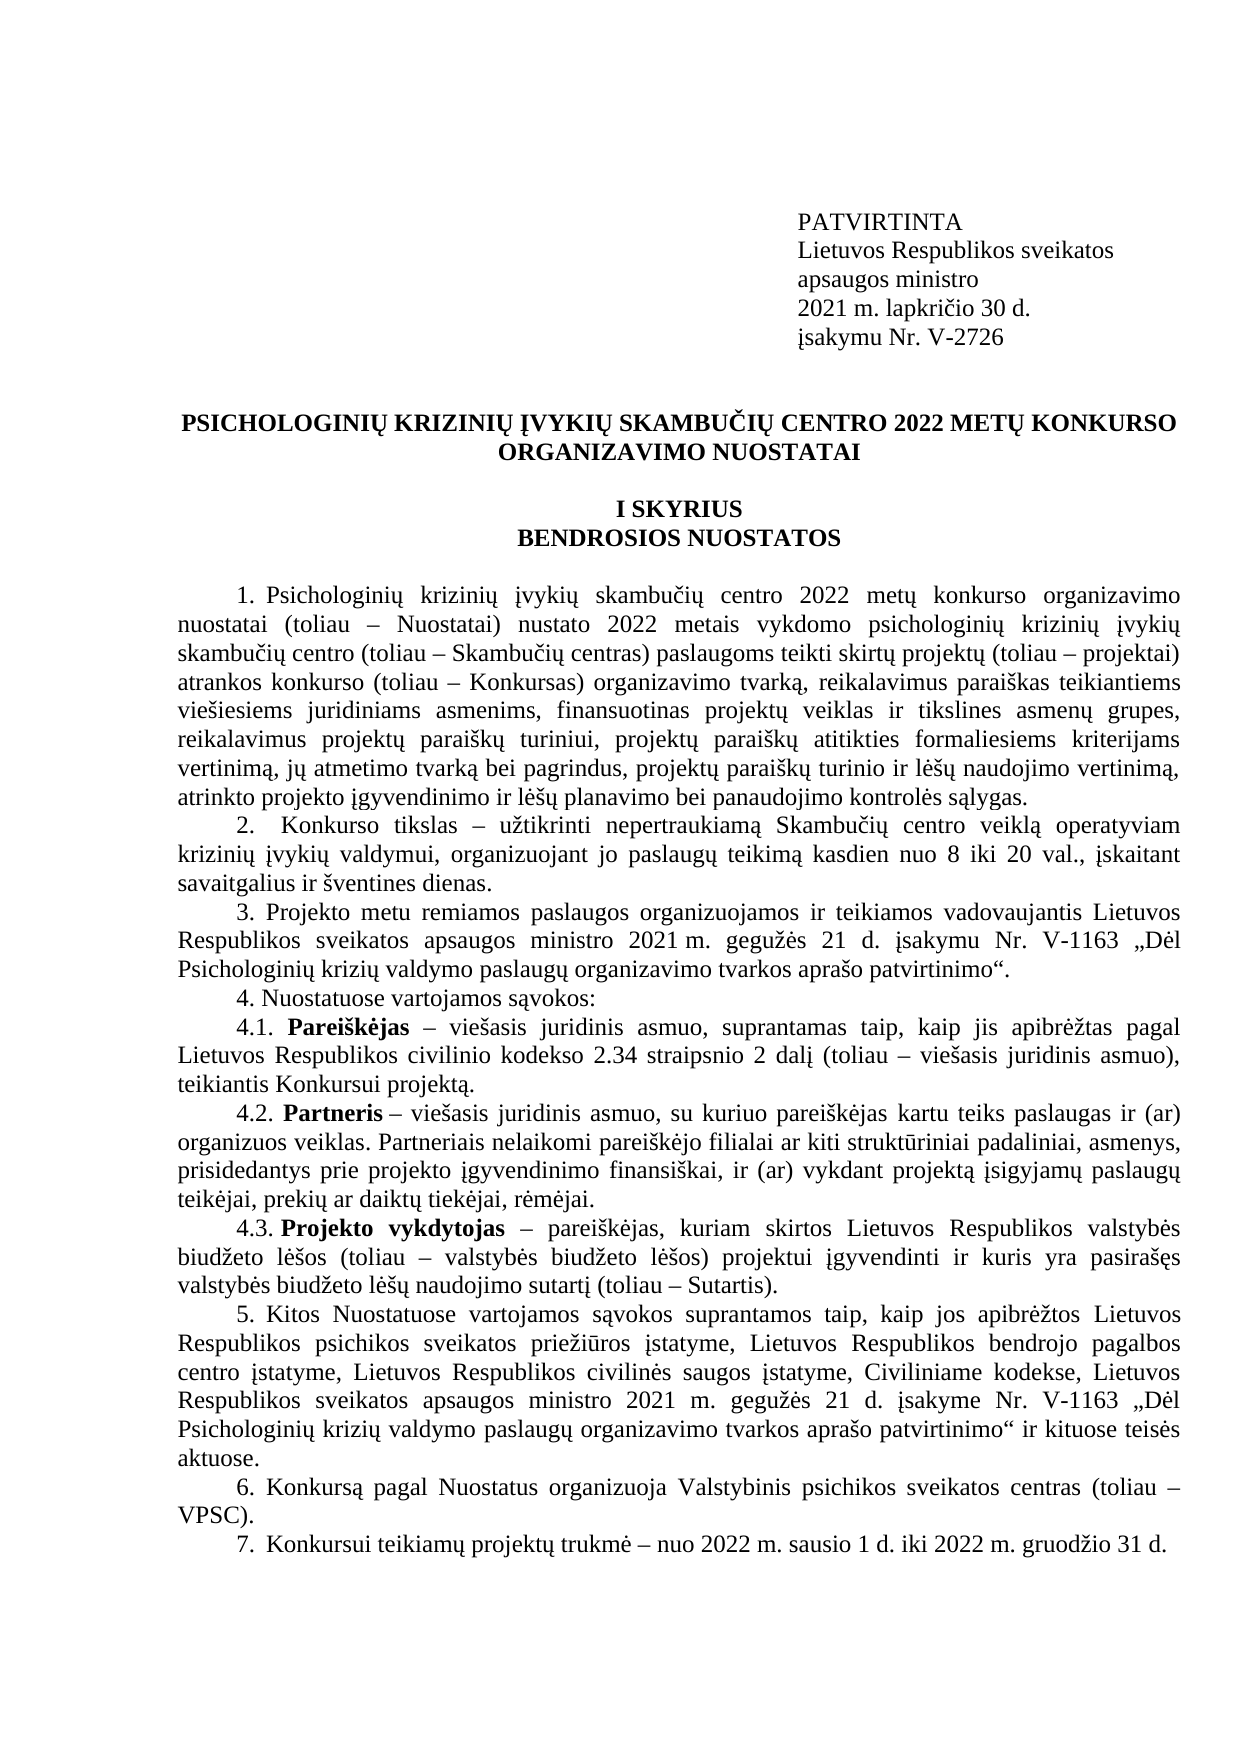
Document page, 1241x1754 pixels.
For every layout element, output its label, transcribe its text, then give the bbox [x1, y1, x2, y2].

text Bendrosios nuostatos [177, 523, 1181, 552]
text 6. Konkursą pagal Nuostatus organizuoja Valstybinis psichikos sveikatos centras (toliau – VPSC). [177, 1472, 1181, 1529]
text PSICHOLOGINIŲ KRIZINIŲ ĮVYKIŲ SKAMBUČIŲ CENTRO 2022 METŲ KONKURSO ORGANIZAVIMO NUOSTATAI [177, 408, 1181, 465]
text 5. Kitos Nuostatuose vartojamos sąvokos suprantamos taip, kaip jos apibrėžtos Lietuvos Respublikos psichikos sveikatos priežiūros įstatyme, Lietuvos Respublikos bendrojo pagalbos centro įstatyme, Lietuvos Respublikos civilinės saugos įstatyme, Civiliniame kodekse, Lietuvos Respublikos sveikatos apsaugos ministro 2021 m. gegužės 21 d. įsakyme Nr. V-1163 „Dėl Psichologinių krizių valdymo paslaugų organizavimo tvarkos aprašo patvirtinimo“ ir kituose teisės aktuose. [177, 1299, 1181, 1472]
text 3. Projekto metu remiamos paslaugos organizuojamos ir teikiamos vadovaujantis Lietuvos Respublikos sveikatos apsaugos ministro 2021 m. gegužės 21 d. įsakymu Nr. V-1163 „Dėl Psichologinių krizių valdymo paslaugų organizavimo tvarkos aprašo patvirtinimo“. [177, 897, 1181, 983]
text I SKYRIUS [177, 494, 1181, 523]
text 7. Konkursui teikiamų projektų trukmė – nuo 2022 m. sausio 1 d. iki 2022 m. gruodžio 31 d. [177, 1529, 1181, 1558]
text apsaugos ministro [797, 264, 1181, 293]
text 4.2. Partneris – viešasis juridinis asmuo, su kuriuo pareiškėjas kartu teiks paslaugas ir (ar) organizuos veiklas. Partneriais nelaikomi pareiškėjo filialai ar kiti struktūriniai padaliniai, asmenys, prisidedantys prie projekto įgyvendinimo finansiškai, ir (ar) vykdant projektą įsigyjamų paslaugų teikėjai, prekių ar daiktų tiekėjai, rėmėjai. [177, 1098, 1181, 1213]
text įsakymu Nr. V-2726 [797, 322, 1181, 350]
text 2. Konkurso tikslas – užtikrinti nepertraukiamą Skambučių centro veiklą operatyviam krizinių įvykių valdymui, organizuojant jo paslaugų teikimą kasdien nuo 8 iki 20 val., įskaitant savaitgalius ir šventines dienas. [177, 810, 1181, 897]
text 4.1. Pareiškėjas – viešasis juridinis asmuo, suprantamas taip, kaip jis apibrėžtas pagal Lietuvos Respublikos civilinio kodekso 2.34 straipsnio 2 dalį (toliau – viešasis juridinis asmuo), teikiantis Konkursui projektą. [177, 1012, 1181, 1098]
text 1. Psichologinių krizinių įvykių skambučių centro 2022 metų konkurso organizavimo nuostatai (toliau – Nuostatai) nustato 2022 metais vykdomo psichologinių krizinių įvykių skambučių centro (toliau – Skambučių centras) paslaugoms teikti skirtų projektų (toliau – projektai) atrankos konkurso (toliau – Konkursas) organizavimo tvarką, reikalavimus paraiškas teikiantiems viešiesiems juridiniams asmenims, finansuotinas projektų veiklas ir tikslines asmenų grupes, reikalavimus projektų paraiškų turiniui, projektų paraiškų atitikties formaliesiems kriterijams vertinimą, jų atmetimo tvarką bei pagrindus, projektų paraiškų turinio ir lėšų naudojimo vertinimą, atrinkto projekto įgyvendinimo ir lėšų planavimo bei panaudojimo kontrolės sąlygas. [177, 580, 1181, 810]
text 4. Nuostatuose vartojamos sąvokos: [177, 983, 1181, 1012]
text PATVIRTINTA [797, 207, 1181, 235]
text Lietuvos Respublikos sveikatos [797, 235, 1181, 264]
text 4.3. Projekto vykdytojas – pareiškėjas, kuriam skirtos Lietuvos Respublikos valstybės biudžeto lėšos (toliau – valstybės biudžeto lėšos) projektui įgyvendinti ir kuris yra pasirašęs valstybės biudžeto lėšų naudojimo sutartį (toliau – Sutartis). [177, 1213, 1181, 1299]
text 2021 m. lapkričio 30 d. [797, 293, 1181, 322]
